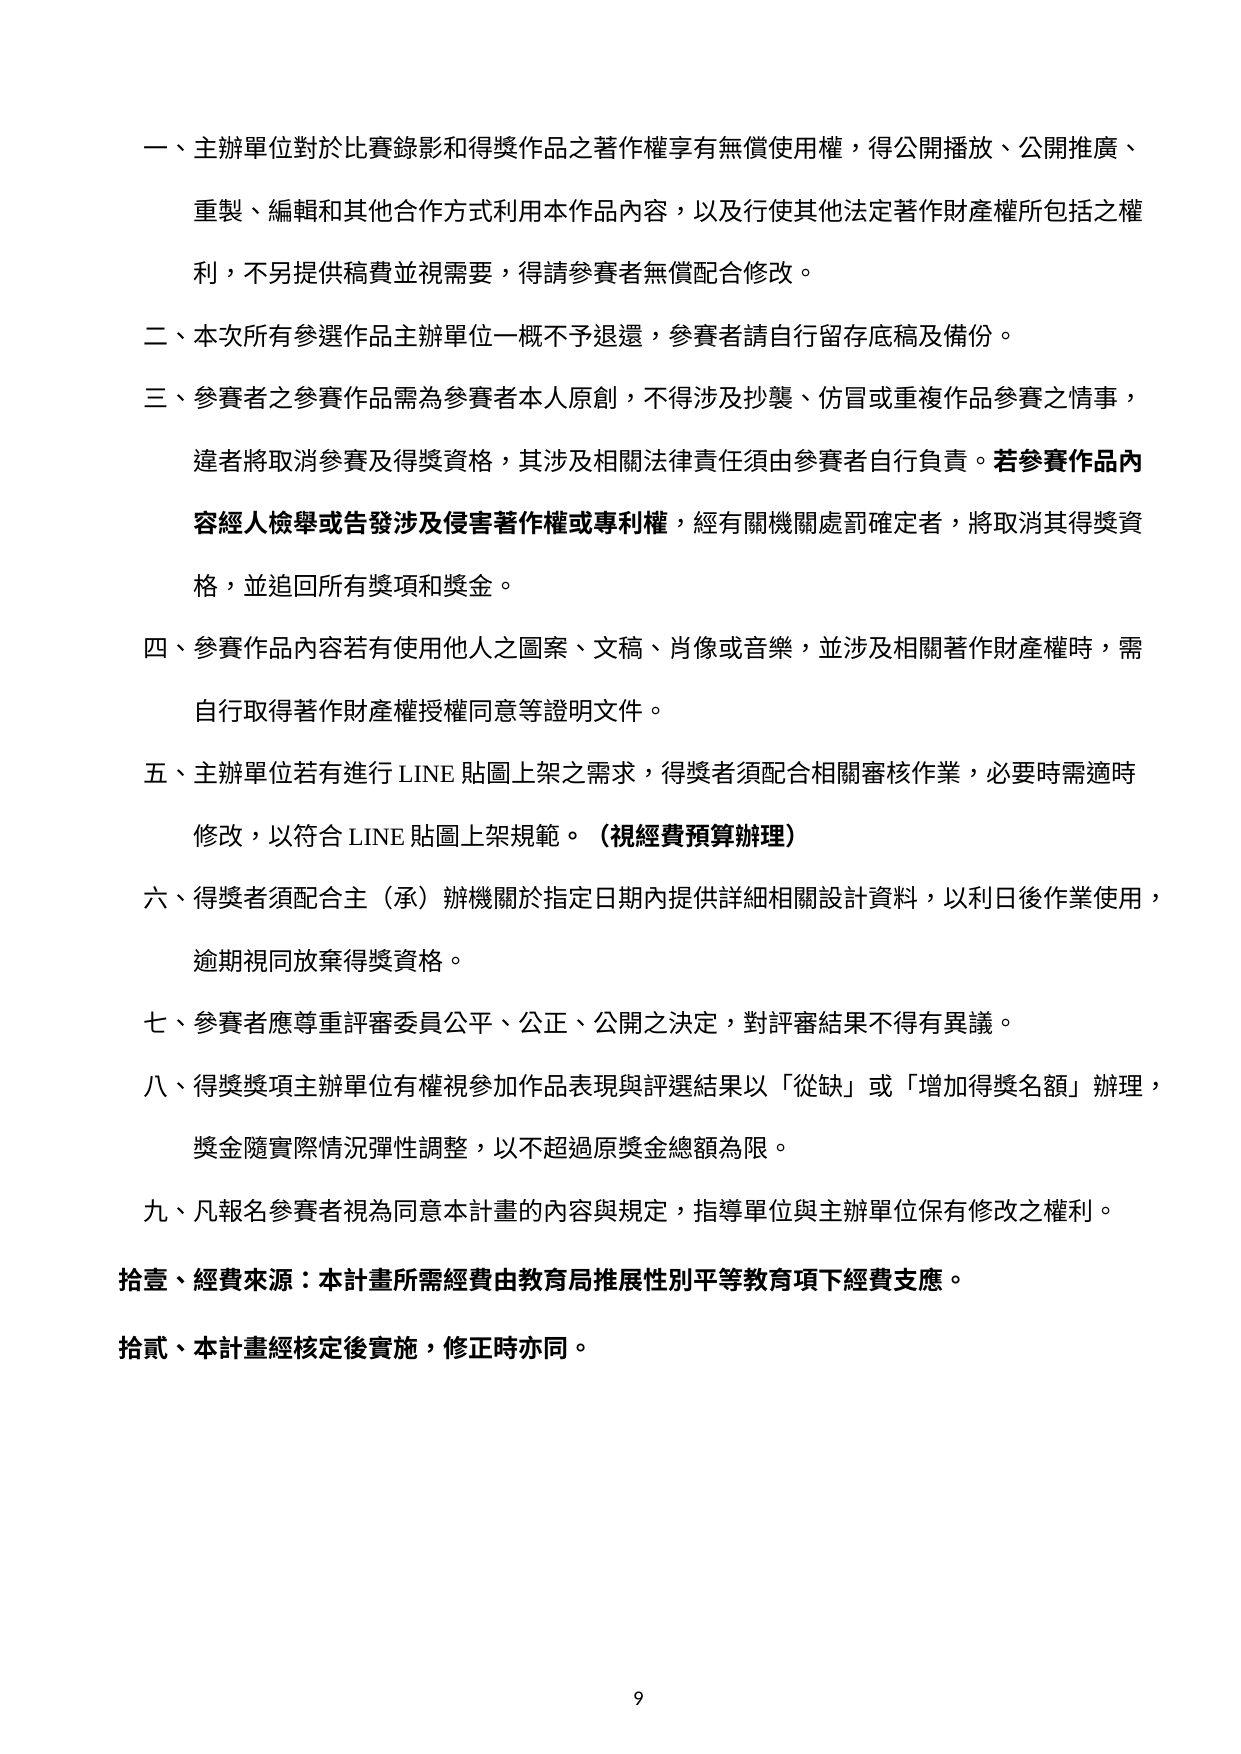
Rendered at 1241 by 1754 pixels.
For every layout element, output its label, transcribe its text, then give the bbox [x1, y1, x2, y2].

text 拾貳、本計畫經核定後實施，修正時亦同。 [118, 1318, 1150, 1368]
text 二、本次所有參選作品主辦單位一概不予退還，參賽者請自行留存底稿及備份。 [143, 293, 1150, 355]
text 六、得獎者須配合主（承）辦機關於指定日期內提供詳細相關設計資料，以利日後作業使用，逾期視同放棄得獎資格。 [143, 855, 1150, 980]
text 七、參賽者應尊重評審委員公平、公正、公開之決定，對評審結果不得有異議。 [143, 980, 1150, 1043]
text 三、參賽者之參賽作品需為參賽者本人原創，不得涉及抄襲、仿冒或重複作品參賽之情事，違者將取消參賽及得獎資格，其涉及相關法律責任須由參賽者自行負責。若參賽作品內容經人檢舉或告發涉及侵害著作權或專利權，經有關機關處罰確定者，將取消其得獎資格，並追回所有獎項和獎金。 [143, 355, 1150, 605]
text 拾壹、經費來源：本計畫所需經費由教育局推展性別平等教育項下經費支應。 [118, 1249, 1150, 1299]
text 五、主辦單位若有進行LINE 貼圖上架之需求，得獎者須配合相關審核作業，必要時需適時修改，以符合LINE貼圖上架規範。（視經費預算辦理） [143, 730, 1150, 855]
text 八、得獎獎項主辦單位有權視參加作品表現與評選結果以「從缺」或「增加得獎名額」辦理，獎金隨實際情況彈性調整，以不超過原獎金總額為限。 [143, 1043, 1150, 1168]
text 一、主辦單位對於比賽錄影和得獎作品之著作權享有無償使用權，得公開播放、公開推廣、重製、編輯和其他合作方式利用本作品內容，以及行使其他法定著作財產權所包括之權利，不另提供稿費並視需要，得請參賽者無償配合修改。 [143, 105, 1150, 293]
text 九、凡報名參賽者視為同意本計畫的內容與規定，指導單位與主辦單位保有修改之權利。 [143, 1168, 1150, 1230]
text 四、參賽作品內容若有使用他人之圖案、文稿、肖像或音樂，並涉及相關著作財產權時，需自行取得著作財產權授權同意等證明文件。 [143, 605, 1150, 730]
